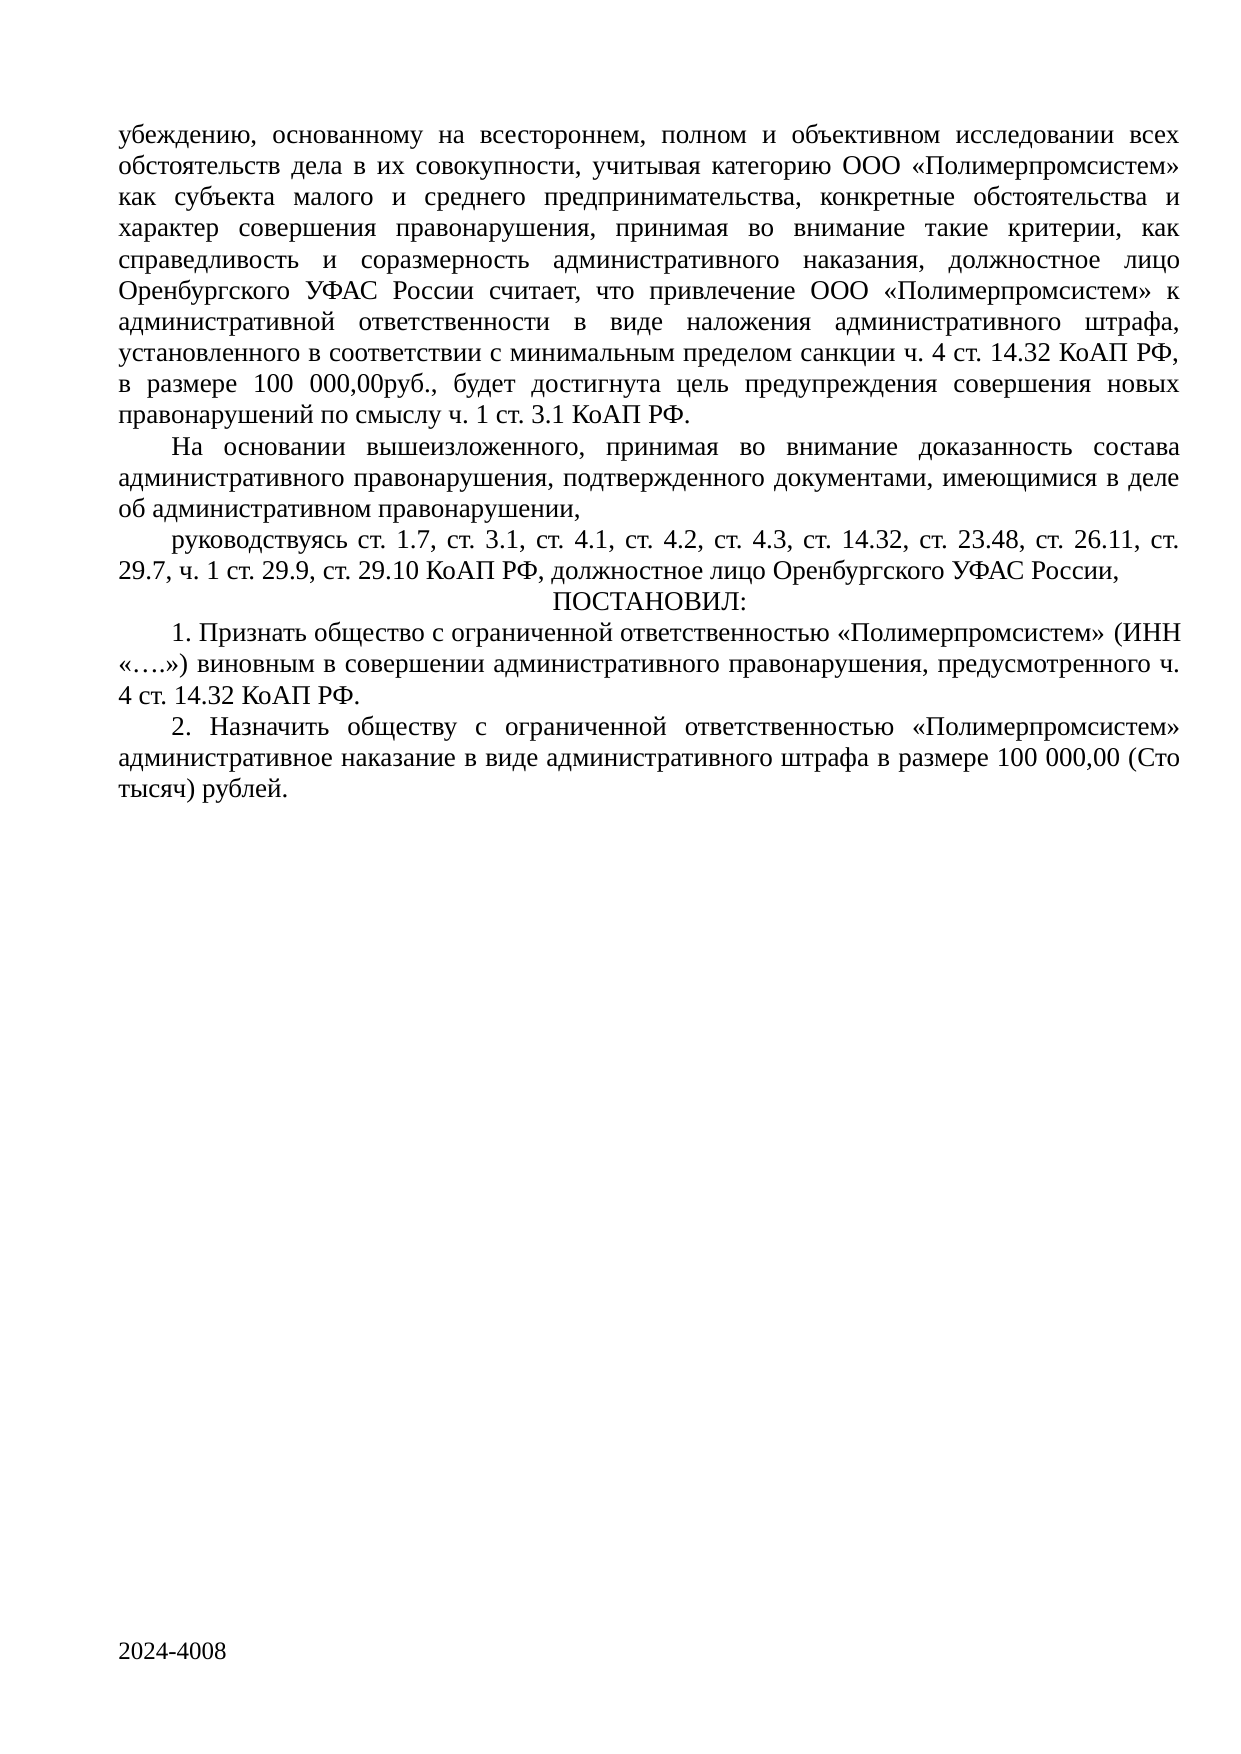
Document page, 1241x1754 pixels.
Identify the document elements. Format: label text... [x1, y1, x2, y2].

text убеждению, основанному на всестороннем, полном и объективном исследовании всех обстоятельств дела в их совокупности, учитывая категорию ООО «Полимерпромсистем» как субъекта малого и среднего предпринимательства, конкретные обстоятельства и характер совершения правонарушения, принимая во внимание такие критерии, как справедливость и соразмерность административного наказания, должностное лицо Оренбургского УФАС России считает, что привлечение ООО «Полимерпромсистем» к административной ответственности в виде наложения административного штрафа, установленного в соответствии с минимальным пределом санкции ч. 4 ст. 14.32 КоАП РФ, в размере 100 000,00руб., будет достигнута цель предупреждения совершения новых правонарушений по смыслу ч. 1 ст. 3.1 КоАП РФ. [118, 118, 1181, 429]
text На основании вышеизложенного, принимая во внимание доказанность состава административного правонарушения, подтвержденного документами, имеющимися в деле об административном правонарушении, [118, 429, 1181, 523]
text руководствуясь ст. 1.7, ст. 3.1, ст. 4.1, ст. 4.2, ст. 4.3, ст. 14.32, ст. 23.48, ст. 26.11, ст. 29.7, ч. 1 ст. 29.9, ст. 29.10 КоАП РФ, должностное лицо Оренбургского УФАС России, [118, 523, 1181, 585]
text 1. Признать общество с ограниченной ответственностью «Полимерпромсистем» (ИНН «….») виновным в совершении административного правонарушения, предусмотренного ч. 4 ст. 14.32 КоАП РФ. [118, 616, 1181, 710]
text 2. Назначить обществу с ограниченной ответственностью «Полимерпромсистем» административное наказание в виде административного штрафа в размере 100 000,00 (Сто тысяч) рублей. [118, 710, 1181, 803]
text ПОСТАНОВИЛ: [118, 585, 1181, 616]
